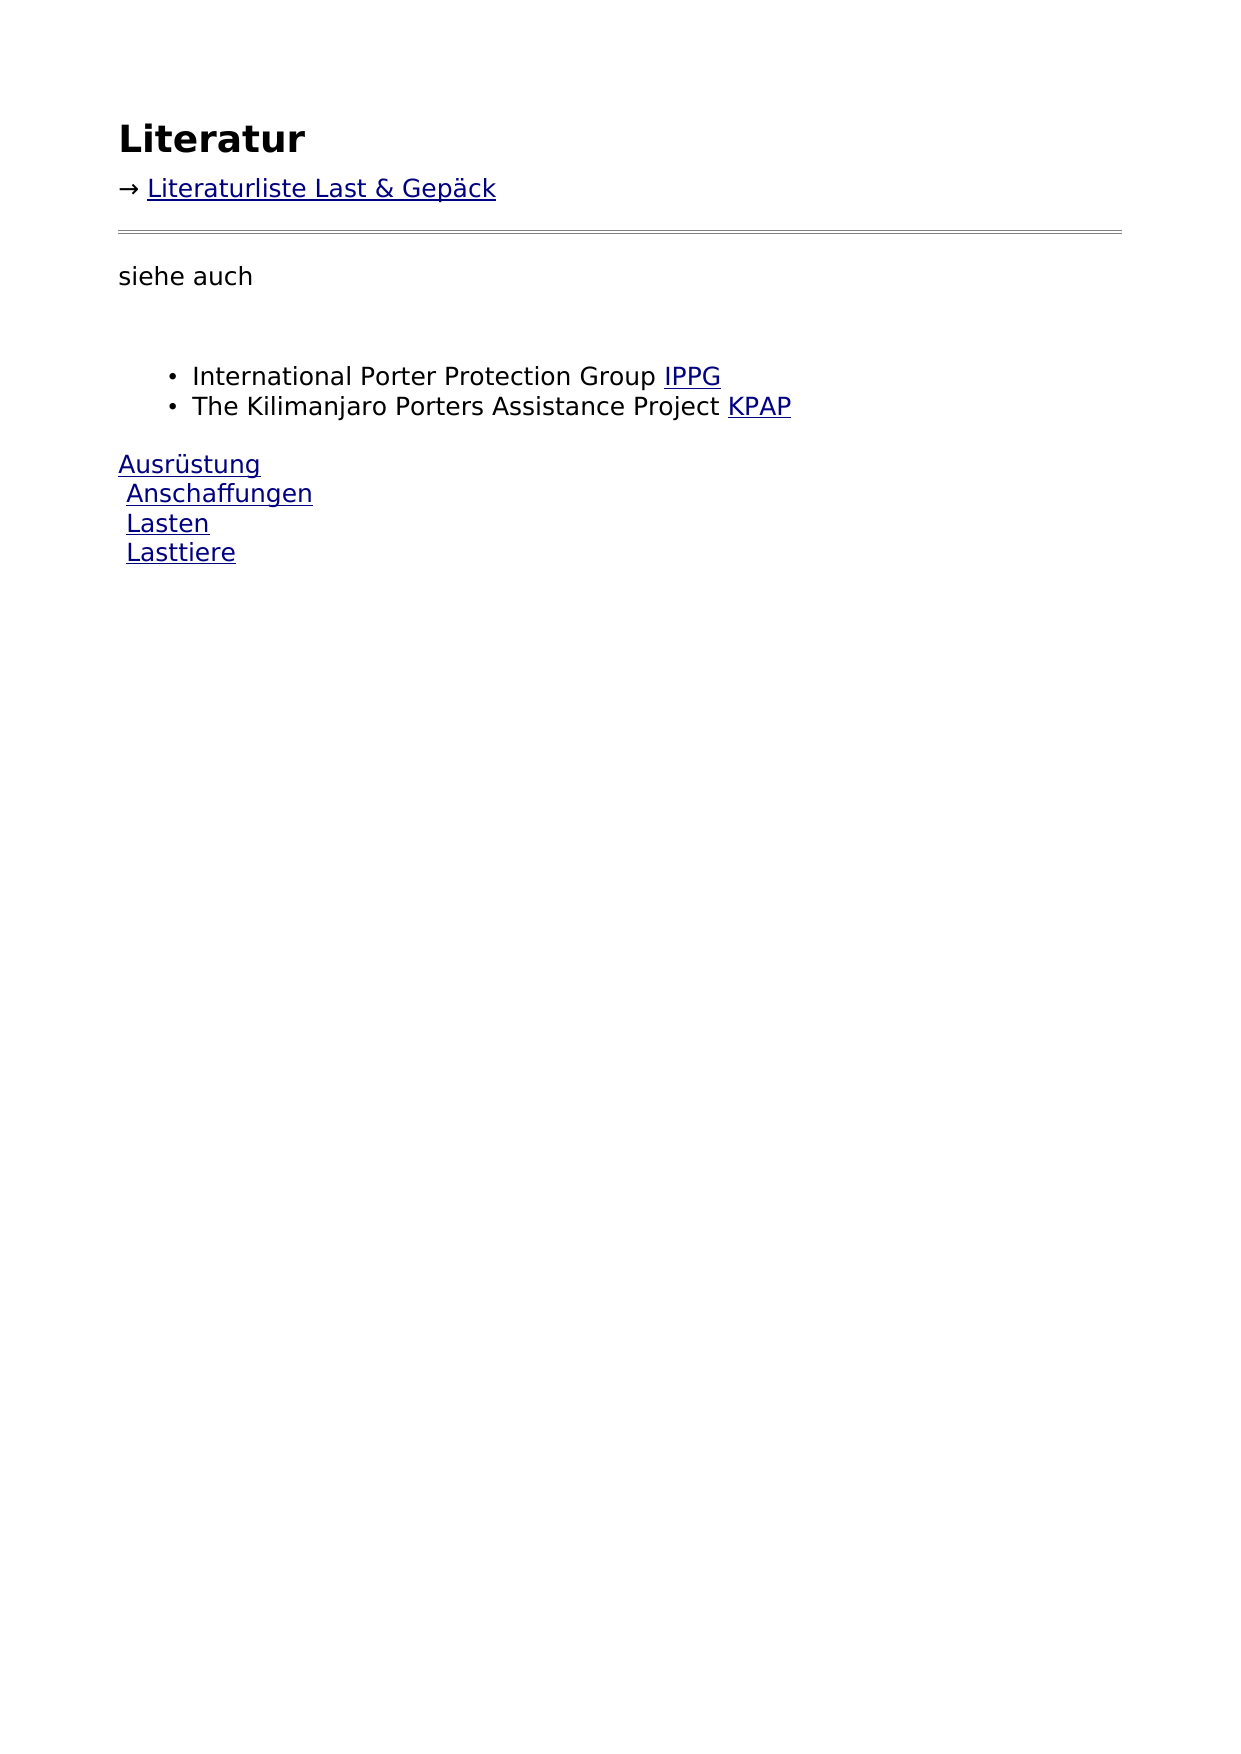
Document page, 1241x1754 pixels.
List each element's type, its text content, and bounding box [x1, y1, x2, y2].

list The Kilimanjaro Porters Assistance Project KPAP [177, 392, 1122, 421]
list International Porter Protection Group IPPG [177, 363, 1122, 392]
text → Literaturliste Last & Gepäck [118, 174, 1122, 203]
subtitle Literatur [118, 118, 1122, 162]
text siehe auch [118, 262, 1122, 321]
text Ausrüstung Anschaffungen Lasten Lasttiere [118, 450, 1122, 567]
